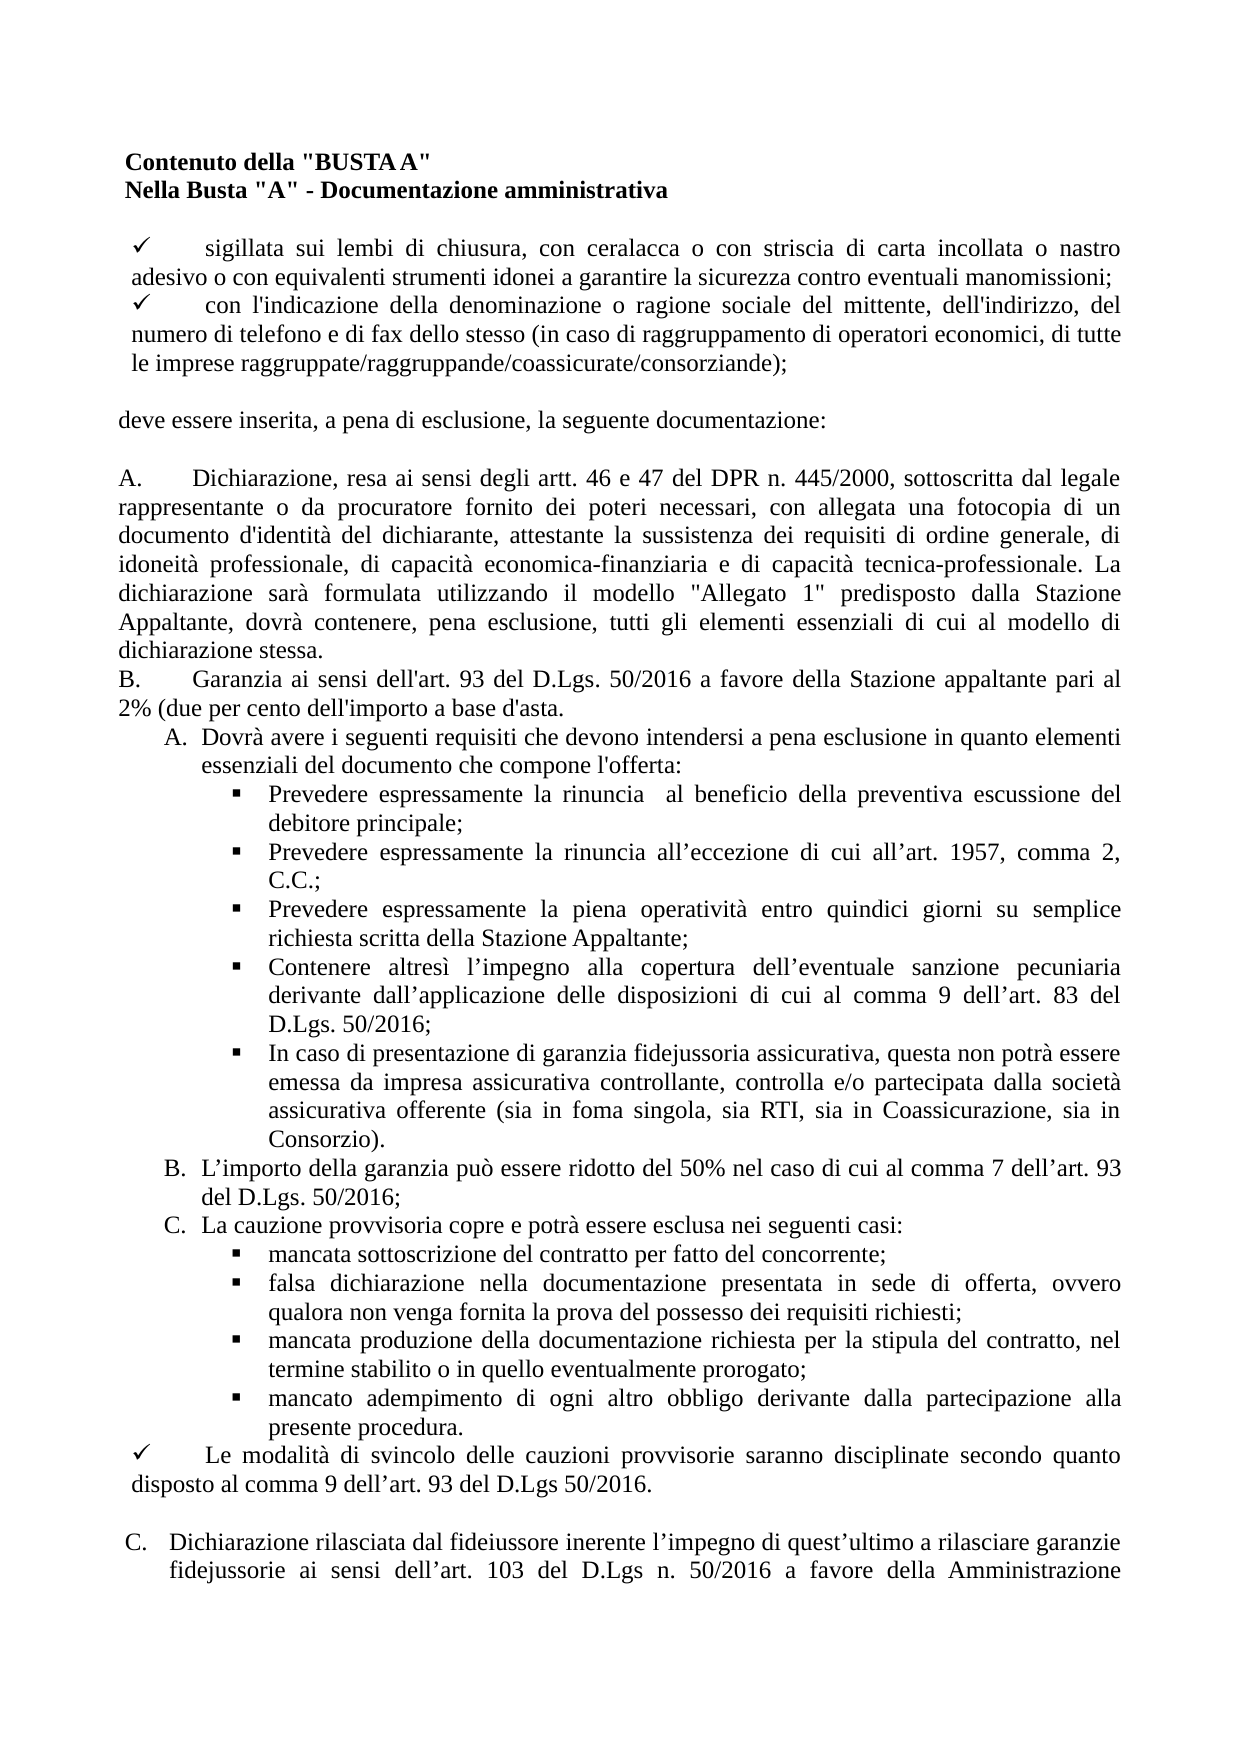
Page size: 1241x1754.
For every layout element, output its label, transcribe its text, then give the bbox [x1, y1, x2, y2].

list In caso di presentazione di garanzia fidejussoria assicurativa, questa non potrà essere emessa da impresa assicurativa controllante, controlla e/o partecipata dalla società assicurativa offerente (sia in foma singola, sia RTI, sia in Coassicurazione, sia in Consorzio). [231, 1038, 1122, 1153]
text B. Garanzia ai sensi dell'art. 93 del D.Lgs. 50/2016 a favore della Stazione appaltante pari al 2% (due per cento dell'importo a base d'asta. [118, 664, 1122, 722]
list sigillata sui lembi di chiusura, con ceralacca o con striscia di carta incollata o nastro adesivo o con equivalenti strumenti idonei a garantire la sicurezza contro eventuali manomissioni; [131, 233, 1122, 291]
list Prevedere espressamente la rinuncia al beneficio della preventiva escussione del debitore principale; [231, 779, 1122, 837]
list con l'indicazione della denominazione o ragione sociale del mittente, dell'indirizzo, del numero di telefono e di fax dello stesso (in caso di raggruppamento di operatori economici, di tutte le imprese raggruppate/raggruppande/coassicurate/consorziande); [131, 291, 1122, 377]
list La cauzione provvisoria copre e potrà essere esclusa nei seguenti casi: [163, 1211, 1122, 1239]
text deve essere inserita, a pena di esclusione, la seguente documentazione: [118, 406, 1122, 434]
list mancata sottoscrizione del contratto per fatto del concorrente; [230, 1239, 1122, 1268]
list Prevedere espressamente la piena operatività entro quindici giorni su semplice richiesta scritta della Stazione Appaltante; [231, 894, 1122, 952]
text A. Dichiarazione, resa ai sensi degli artt. 46 e 47 del DPR n. 445/2000, sottoscritta dal legale rappresentante o da procuratore fornito dei poteri necessari, con allegata una fotocopia di un documento d'identità del dichiarante, attestante la sussistenza dei requisiti di ordine generale, di idoneità professionale, di capacità economica-finanziaria e di capacità tecnica-professionale. La dichiarazione sarà formulata utilizzando il modello "Allegato 1" predisposto dalla Stazione Appaltante, dovrà contenere, pena esclusione, tutti gli elementi essenziali di cui al modello di dichiarazione stessa. [118, 463, 1122, 664]
list falsa dichiarazione nella documentazione presentata in sede di offerta, ovvero qualora non venga fornita la prova del possesso dei requisiti richiesti; [230, 1268, 1122, 1326]
list L’importo della garanzia può essere ridotto del 50% nel caso di cui al comma 7 dell’art. 93 del D.Lgs. 50/2016; [163, 1153, 1122, 1211]
list Prevedere espressamente la rinuncia all’eccezione di cui all’art. 1957, comma 2, C.C.; [231, 837, 1122, 894]
text Contenuto della "BUSTA A" [124, 147, 1122, 176]
text Nella Busta "A" - Documentazione amministrativa [124, 176, 1122, 204]
list Le modalità di svincolo delle cauzioni provvisorie saranno disciplinate secondo quanto disposto al comma 9 dell’art. 93 del D.Lgs 50/2016. [131, 1441, 1122, 1498]
list Dichiarazione rilasciata dal fideiussore inerente l’impegno di quest’ultimo a rilasciare garanzie fidejussorie ai sensi dell’art. 103 del D.Lgs n. 50/2016 a favore della Amministrazione [124, 1527, 1122, 1584]
list Dovrà avere i seguenti requisiti che devono intendersi a pena esclusione in quanto elementi essenziali del documento che compone l'offerta: [163, 722, 1122, 779]
list mancato adempimento di ogni altro obbligo derivante dalla partecipazione alla presente procedura. [230, 1383, 1122, 1441]
list mancata produzione della documentazione richiesta per la stipula del contratto, nel termine stabilito o in quello eventualmente prorogato; [230, 1326, 1122, 1383]
list Contenere altresì l’impegno alla copertura dell’eventuale sanzione pecuniaria derivante dall’applicazione delle disposizioni di cui al comma 9 dell’art. 83 del D.Lgs. 50/2016; [231, 952, 1122, 1038]
